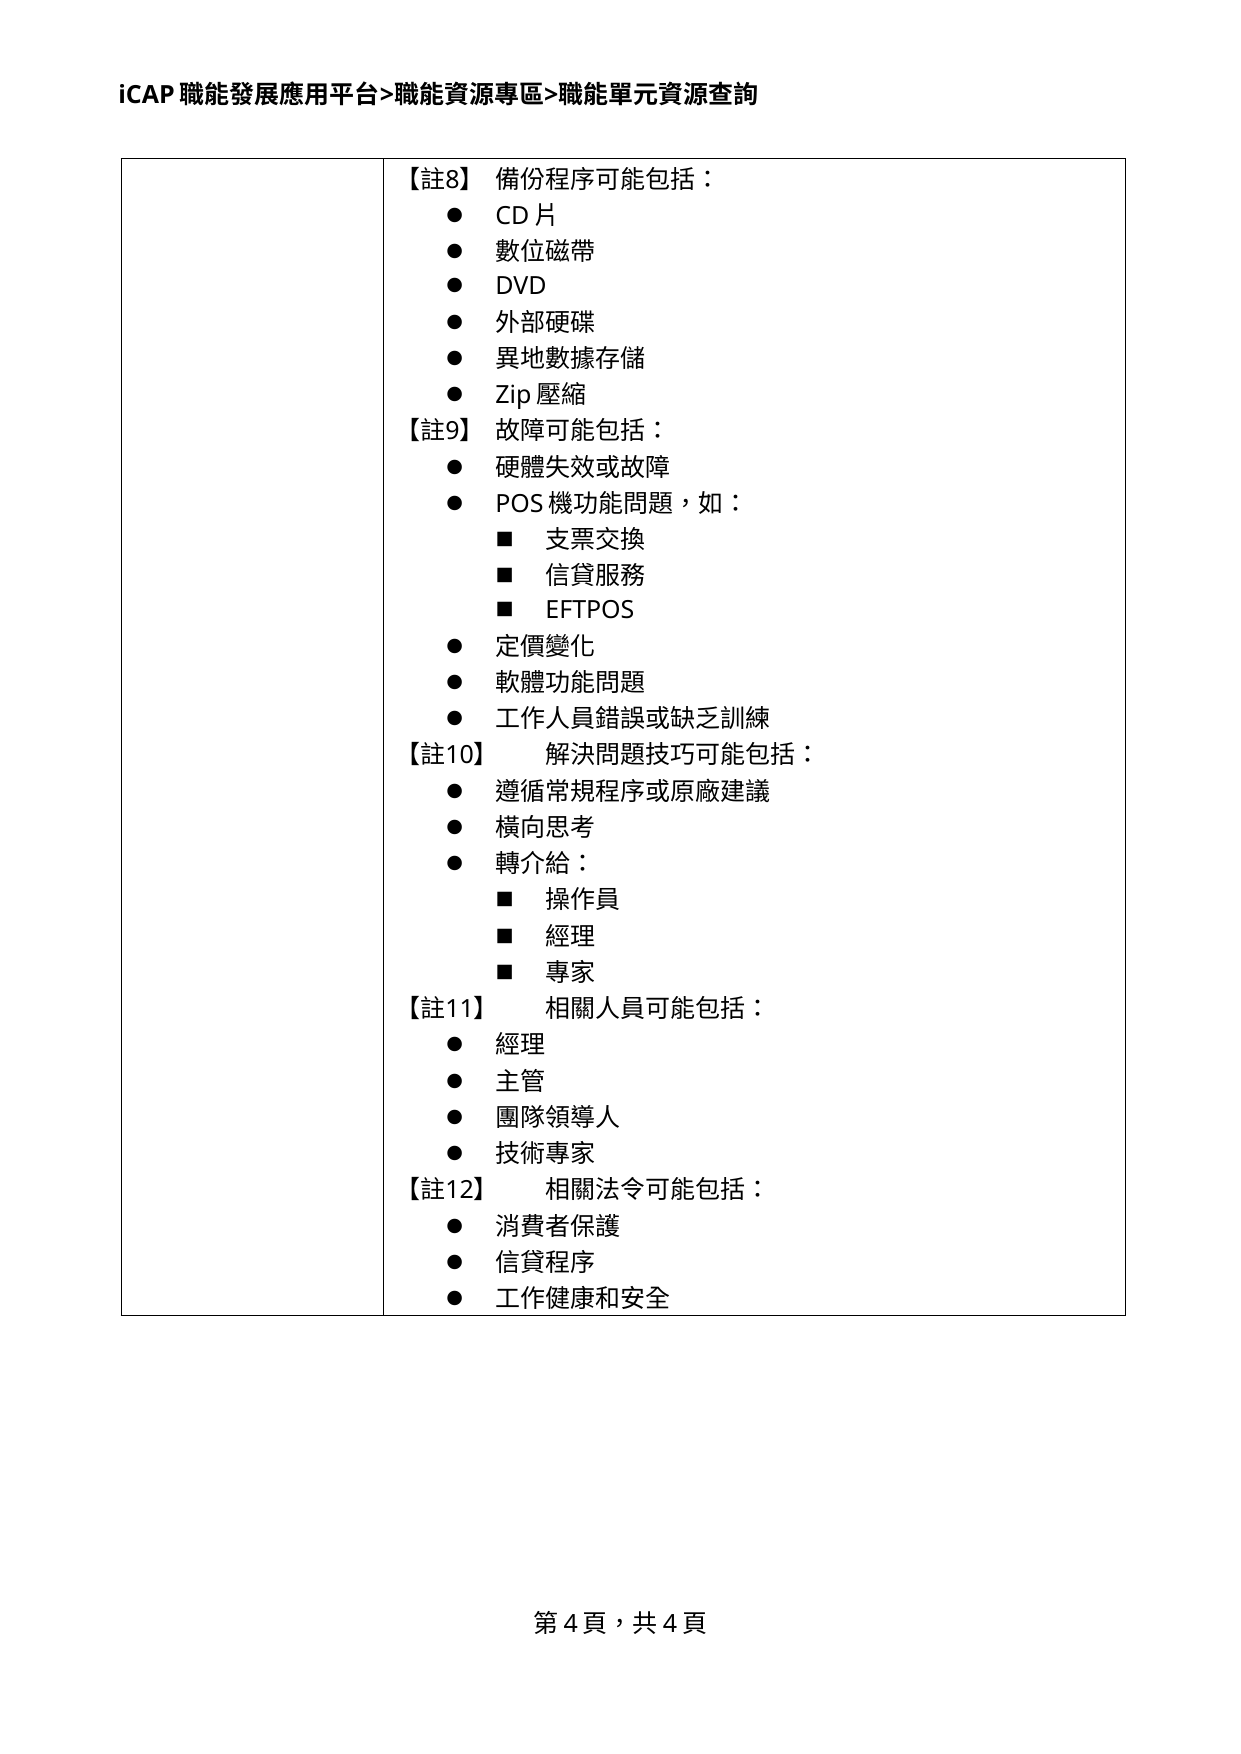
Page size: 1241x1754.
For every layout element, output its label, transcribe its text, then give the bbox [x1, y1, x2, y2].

table_cell [122, 159, 383, 1315]
table_cell 銷售資訊管理系統的型態可能是： 集中式 分散式 聯網式 工作人員可能是： 全職，兼職或臨時工 派遣 不同程度語言理解和識字的人 不同文化、社會背景和種族的人 不同職責和職務的人 店內政策與程序可能包括： 高效和持續地利用資源 銷售資訊管理系統 工作健康和安全 處理銷售訂單 硬體可能包括： 條碼 手持式設備 個人電腦或終端機（單機或聯網） POS機 掃描設備 軟體可能包括： 數據庫 EDI 財務 試算表 文書處理 用途和使用方式可能包括： 通過第三方的刷卡信用資訊 授予信貸或貸款的信用檢查 客戶記錄 電子目錄 財務管理 個人，部門或項目的銷售業績分析 庫存控制 POS機的操作，包括： 信用卡 EFTPOS 會員卡 線上銷售 智慧卡 定價和價格變動 員工薪資、登入和登出信息 工作人員名冊 庫存轉移和交付 利用網路設施 多媒體的使用 訊息可能包括： 客戶的詳細資訊或記錄，包括： 姓名 聯繫方式 消費者資料或簡檔 採購單 價格變化 人事訊息 庫存記錄 庫存轉移 備份程序可能包括： CD片 數位磁帶 DVD 外部硬碟 異地數據存儲 Zip壓縮 故障可能包括： 硬體失效或故障 POS機功能問題，如： 支票交換 信貸服務 EFTPOS 定價變化 軟體功能問題 工作人員錯誤或缺乏訓練 解決問題技巧可能包括： 遵循常規程序或原廠建議 橫向思考 轉介給： 操作員 經理 專家 相關人員可能包括： 經理 主管 團隊領導人 技術專家 相關法令可能包括： 消費者保護 信貸程序 工作健康和安全 [384, 159, 1125, 1315]
